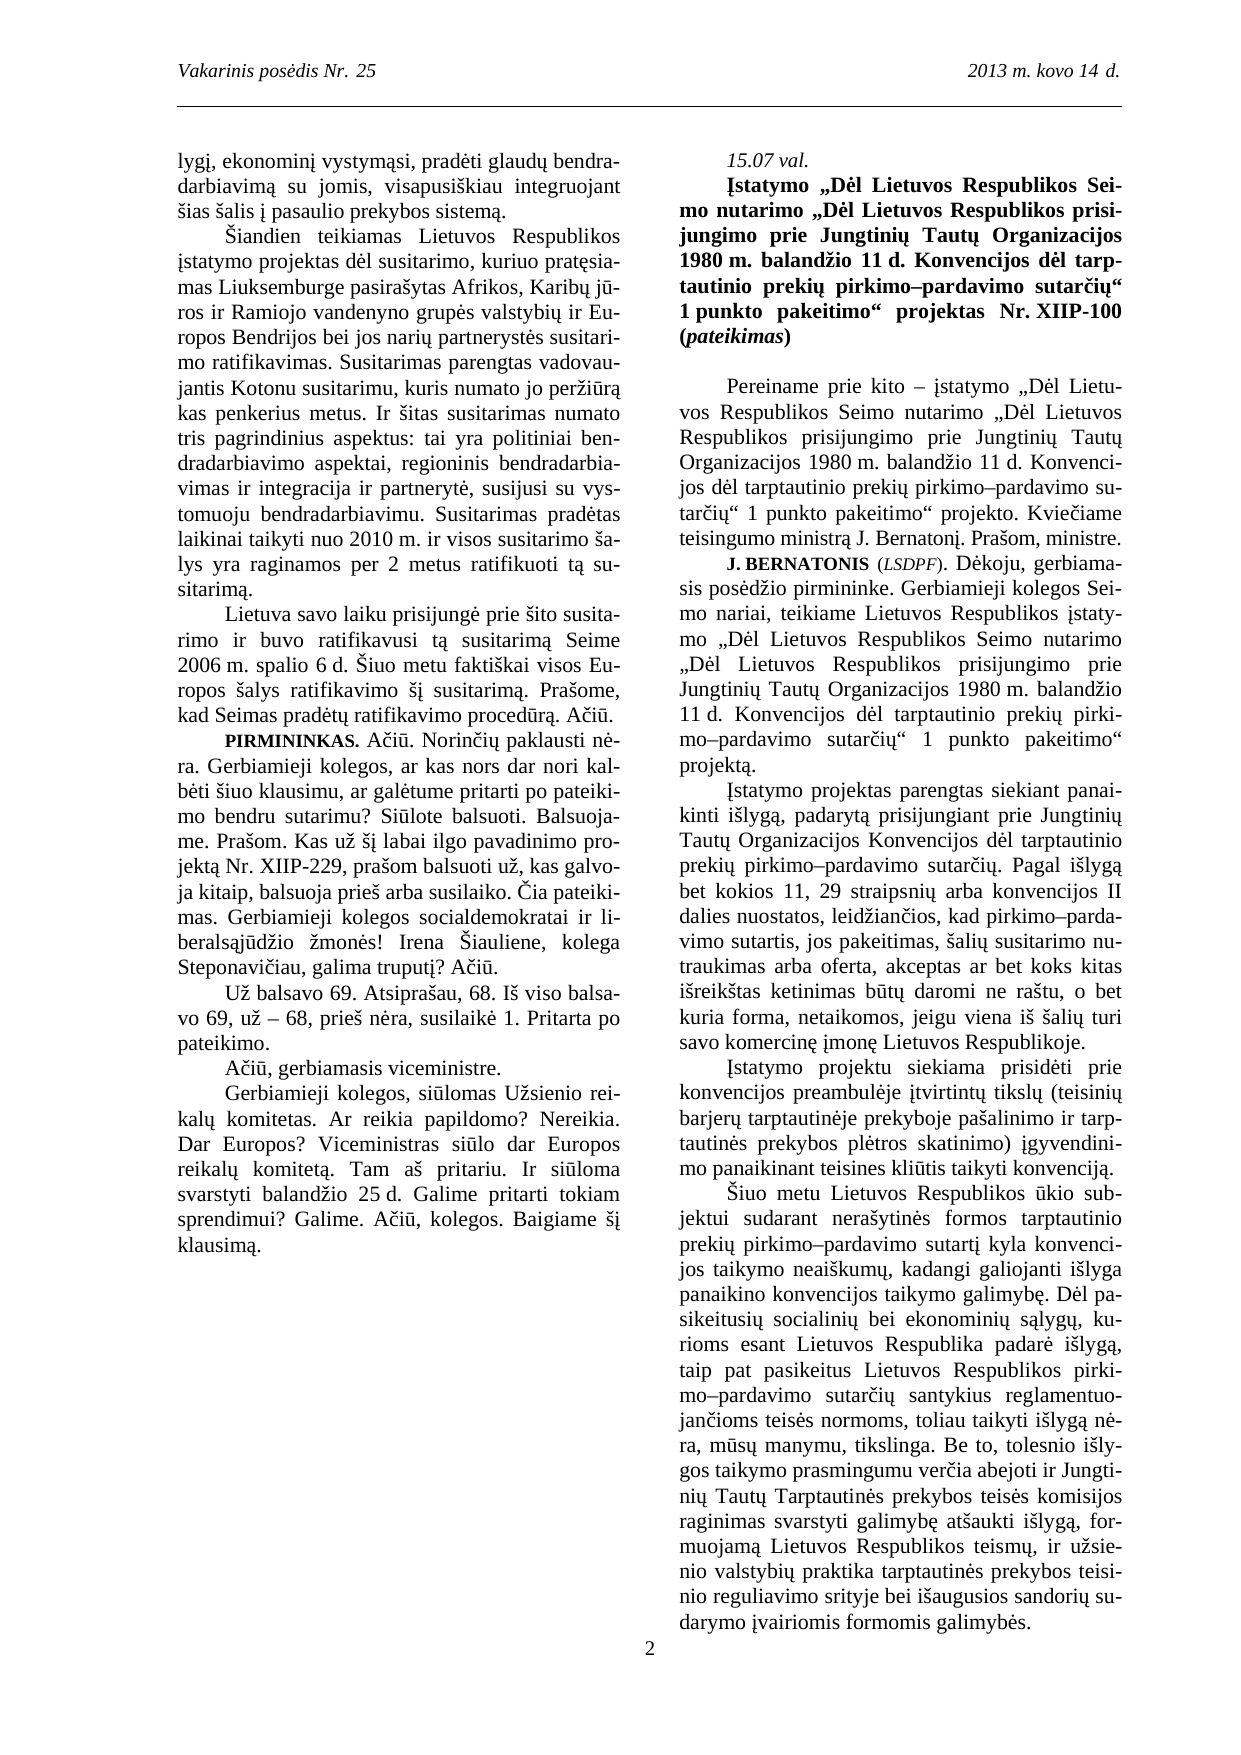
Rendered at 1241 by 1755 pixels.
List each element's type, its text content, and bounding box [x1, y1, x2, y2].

text J. BERNATONIS (LSDPF). Dė­ko­ju, ger­bia­ma­sis po­sė­džio pir­mi­nin­ke. Ger­bia­mie­ji ko­le­gos Sei­mo na­riai, tei­kia­me Lie­tu­vos Res­pub­li­kos įsta­ty­mo „Dėl Lie­tu­vos Res­pub­li­kos Sei­mo nu­ta­ri­mo „Dėl Lie­tu­vos Res­pub­li­kos pri­si­jun­gi­mo prie Jung­ti­nių Tau­tų Or­ga­ni­za­ci­jos 1980 m. ba­lan­džio 11 d. Kon­ven­ci­jos dėl tarp­tau­ti­nio pre­kių pir­ki­mo–­par­da­vi­mo su­tar­čių“ 1 punk­to pa­kei­ti­mo“ pro­jek­tą. [679, 550, 1122, 777]
text Šian­dien tei­kia­mas Lie­tu­vos Res­pub­li­kos įsta­ty­mo pro­jek­tas dėl su­si­ta­ri­mo, ku­riuo pra­tę­sia­mas Liuk­sem­bur­ge pa­si­ra­šy­tas Af­ri­kos, Ka­ri­bų jū­ros ir Ra­mio­jo van­de­ny­no gru­pės vals­ty­bių ir Eu­ro­pos Ben­dri­jos bei jos na­rių part­ne­rys­tės su­si­ta­ri­mo ra­ti­fi­ka­vi­mas. Su­si­ta­ri­mas pa­reng­tas va­do­vau­jan­tis Ko­to­nu su­si­ta­ri­mu, ku­ris nu­ma­to jo per­žiū­rą kas pen­ke­rius me­tus. Ir ši­tas su­si­ta­ri­mas nu­ma­to tris pa­grin­di­nius as­pek­tus: tai yra po­li­ti­niai ben­dra­dar­bia­vi­mo as­pek­tai, re­gio­ni­nis ben­dra­dar­bia­vi­mas ir in­teg­ra­ci­ja ir part­ne­ry­tė, su­si­ju­si su vys­to­muo­ju ben­dra­dar­bia­vi­mu. Su­si­ta­ri­mas pra­dė­tas lai­ki­nai tai­ky­ti nuo 2010 m. ir vi­sos su­si­ta­ri­mo ša­lys yra ra­gi­na­mos per 2 me­tus ra­ti­fi­kuo­ti tą su­sitari­mą. [177, 223, 620, 601]
text Įsta­ty­mo pro­jek­tu sie­kia­ma pri­si­dė­ti prie kon­ven­ci­jos pre­am­bu­lė­je įtvir­tin­tų tiks­lų (tei­si­nių bar­je­rų tarp­tau­ti­nė­je pre­ky­bo­je pa­ša­li­ni­mo ir tarp­tau­ti­nės pre­ky­bos plėt­ros ska­ti­ni­mo) įgy­ven­di­ni­mo pa­nai­ki­nant tei­si­nes kliū­tis tai­ky­ti kon­ven­ci­ją. [679, 1054, 1122, 1180]
text Įsta­ty­mo pro­jek­tas pa­reng­tas sie­kiant pa­nai­kin­ti iš­ly­gą, pa­da­ry­tą pri­si­jun­giant prie Jung­ti­nių Tau­tų Or­ga­ni­za­ci­jos Kon­ven­ci­jos dėl tarp­tau­ti­nio pre­kių pir­ki­mo–­par­da­vi­mo su­tar­čių. Pa­gal iš­ly­gą bet ko­kios 11, 29 straips­nių ar­ba kon­ven­ci­jos II da­lies nuo­sta­tos, lei­džian­čios, kad pir­ki­mo–­par­da­vi­mo su­tar­tis, jos pa­kei­ti­mas, ša­lių su­si­ta­ri­mo nu­trau­ki­mas ar­ba ofer­ta, ak­cep­tas ar bet koks ki­tas iš­reikš­tas ke­ti­ni­mas bū­tų da­ro­mi ne raš­tu, o bet ku­ria for­ma, ne­tai­ko­mos, jei­gu vie­na iš ša­lių tu­ri sa­vo ko­mer­ci­nę įmo­nę Lie­tu­vos Res­pub­li­ko­je. [679, 777, 1122, 1054]
text Šiuo me­tu Lie­tu­vos Res­pub­li­kos ūkio sub­jek­tui su­da­rant ne­ra­šy­ti­nės for­mos tarp­tau­ti­nio pre­kių pir­ki­mo–­par­da­vi­mo su­tar­tį ky­la kon­ven­ci­jos tai­ky­mo ne­aiš­ku­mų, ka­dan­gi ga­lio­jan­ti iš­ly­ga pa­nai­ki­no kon­ven­ci­jos tai­ky­mo ga­li­my­bę. Dėl pa­si­kei­tu­sių so­cia­li­nių bei eko­no­mi­nių są­ly­gų, ku­rioms esant Lie­tu­vos Res­pub­li­ka pa­da­rė iš­ly­gą, taip pat pa­si­kei­tus Lie­tu­vos Res­pub­li­kos pir­ki­mo–­par­da­vi­mo su­tar­čių san­ty­kius reg­la­men­tuo­jan­čioms tei­sės nor­moms, to­liau tai­ky­ti iš­ly­gą nė­ra, mū­sų ma­ny­mu, tiks­lin­ga. Be to, to­les­nio iš­ly­gos tai­ky­mo pras­min­gumu ver­čia abe­jo­ti ir Jung­ti­nių Tau­tų Tarp­tau­ti­nės pre­ky­bos tei­sės ko­mi­si­jos ra­gi­ni­mas svars­ty­ti ga­li­my­bę at­šauk­ti iš­ly­gą, for­muo­ja­mą Lie­tu­vos Res­pub­li­kos teis­mų, ir už­sie­nio vals­ty­bių prak­ti­ka tarp­tau­ti­nės pre­ky­bos tei­si­nio re­gu­lia­vi­mo sri­ty­je bei iš­au­gu­sios san­do­rių su­da­ry­mo įvai­rio­mis for­mo­mis ga­li­my­bės. [679, 1180, 1122, 1634]
text Įsta­ty­mo „Dėl Lie­tu­vos Res­pub­li­kos Sei­mo nu­ta­ri­mo „Dėl Lie­tu­vos Res­pub­li­kos pri­si­jun­gi­mo prie Jung­ti­nių Tau­tų Or­ga­ni­za­ci­jos 1980 m. ba­lan­džio 11 d. Kon­ven­ci­jos dėl tarp­tau­ti­nio pre­kių pir­ki­mo–par­da­vi­mo su­tar­čių“ 1 punk­to pa­kei­ti­mo“ pro­jek­tas Nr. XIIP-100 (pa­tei­ki­mas) [679, 172, 1122, 348]
text Per­ei­na­me prie ki­to – įsta­ty­mo „Dėl Lie­tu­vos Res­pub­li­kos Sei­mo nu­ta­ri­mo „Dėl Lie­tu­vos Res­pub­li­kos pri­si­jun­gi­mo prie Jung­ti­nių Tau­tų Or­ga­ni­za­ci­jos 1980 m. ba­lan­džio 11 d. Kon­ven­ci­jos dėl tarp­tau­ti­nio pre­kių pir­ki­mo–par­da­vi­mo su­tar­čių“ 1 punk­to pa­kei­ti­mo“ pro­jek­to. Kvie­čia­me tei­sin­gu­mo mi­nist­rą J. Ber­na­to­nį. Pra­šom, mi­nist­re. [679, 373, 1122, 550]
text ly­gį, eko­no­mi­nį vys­ty­mą­si, pra­dė­ti glau­dų ben­dra­dar­bia­vi­mą su jo­mis, vi­sa­pu­siš­kiau in­teg­ruo­jant šias ša­lis į pa­sau­lio pre­ky­bos sis­te­mą. [177, 148, 620, 223]
text Ačiū, ger­bia­ma­sis vi­ce­mi­nist­re. [177, 1055, 620, 1080]
text 15.07 val. [726, 148, 1122, 172]
text Už bal­sa­vo 69. At­si­pra­šau, 68. Iš vi­so bal­sa­vo 69, už – 68, prieš nė­ra, su­si­lai­kė 1. Pri­tar­ta po pa­tei­ki­mo. [177, 979, 620, 1055]
text Ger­bia­mie­ji ko­le­gos, siū­lo­mas Už­sie­nio rei­ka­lų ko­mi­te­tas. Ar rei­kia pa­pil­do­mo? Ne­rei­kia. Dar Eu­ro­pos? Vi­ce­mi­nist­ras siū­lo dar Eu­ro­pos rei­ka­lų ko­mi­te­tą. Tam aš pri­ta­riu. Ir siū­lo­ma svars­ty­ti ba­lan­džio 25 d. Ga­li­me pri­tar­ti to­kiam spren­di­mui? Ga­li­me. Ačiū, ko­le­gos. Bai­gia­me šį klau­si­mą. [177, 1080, 620, 1257]
text PIRMININKAS. Ačiū. No­rin­čių pa­klaus­ti nė­ra. Ger­bia­mie­ji ko­le­gos, ar kas nors dar no­ri kal­bė­ti šiuo klau­si­mu, ar ga­lė­tu­me pri­tar­ti po pa­tei­ki­mo ben­dru su­ta­ri­mu? Siū­lo­te bal­suo­ti. Bal­suo­ja­me. Pra­šom. Kas už šį la­bai il­go pa­va­di­ni­mo pro­jek­tą Nr. XIIP-229, pra­šom bal­suo­ti už, kas gal­vo­ja ki­taip, bal­suo­ja prieš ar­ba su­si­lai­ko. Čia pa­tei­ki­mas. Ger­bia­mie­ji ko­le­gos so­cial­de­mok­ra­tai ir li­be­ral­są­jū­džio žmo­nės! Ire­na Šiau­lie­ne, ko­le­ga Ste­po­na­vi­čiau, ga­li­ma tru­pu­tį? Ačiū. [177, 727, 620, 979]
text Lie­tu­va sa­vo lai­ku pri­si­jun­gė prie ši­to su­si­ta­ri­mo ir bu­vo ra­ti­fi­ka­vu­si tą su­si­ta­ri­mą Sei­me 2006 m. spa­lio 6 d. Šiuo me­tu fak­tiš­kai vi­sos Eu­ro­pos ša­lys ra­ti­fi­ka­vi­mo šį su­si­ta­ri­mą. Pra­šo­me, kad Sei­mas pra­dė­tų ra­ti­fi­ka­vi­mo pro­ce­dū­rą. Ačiū. [177, 601, 620, 727]
